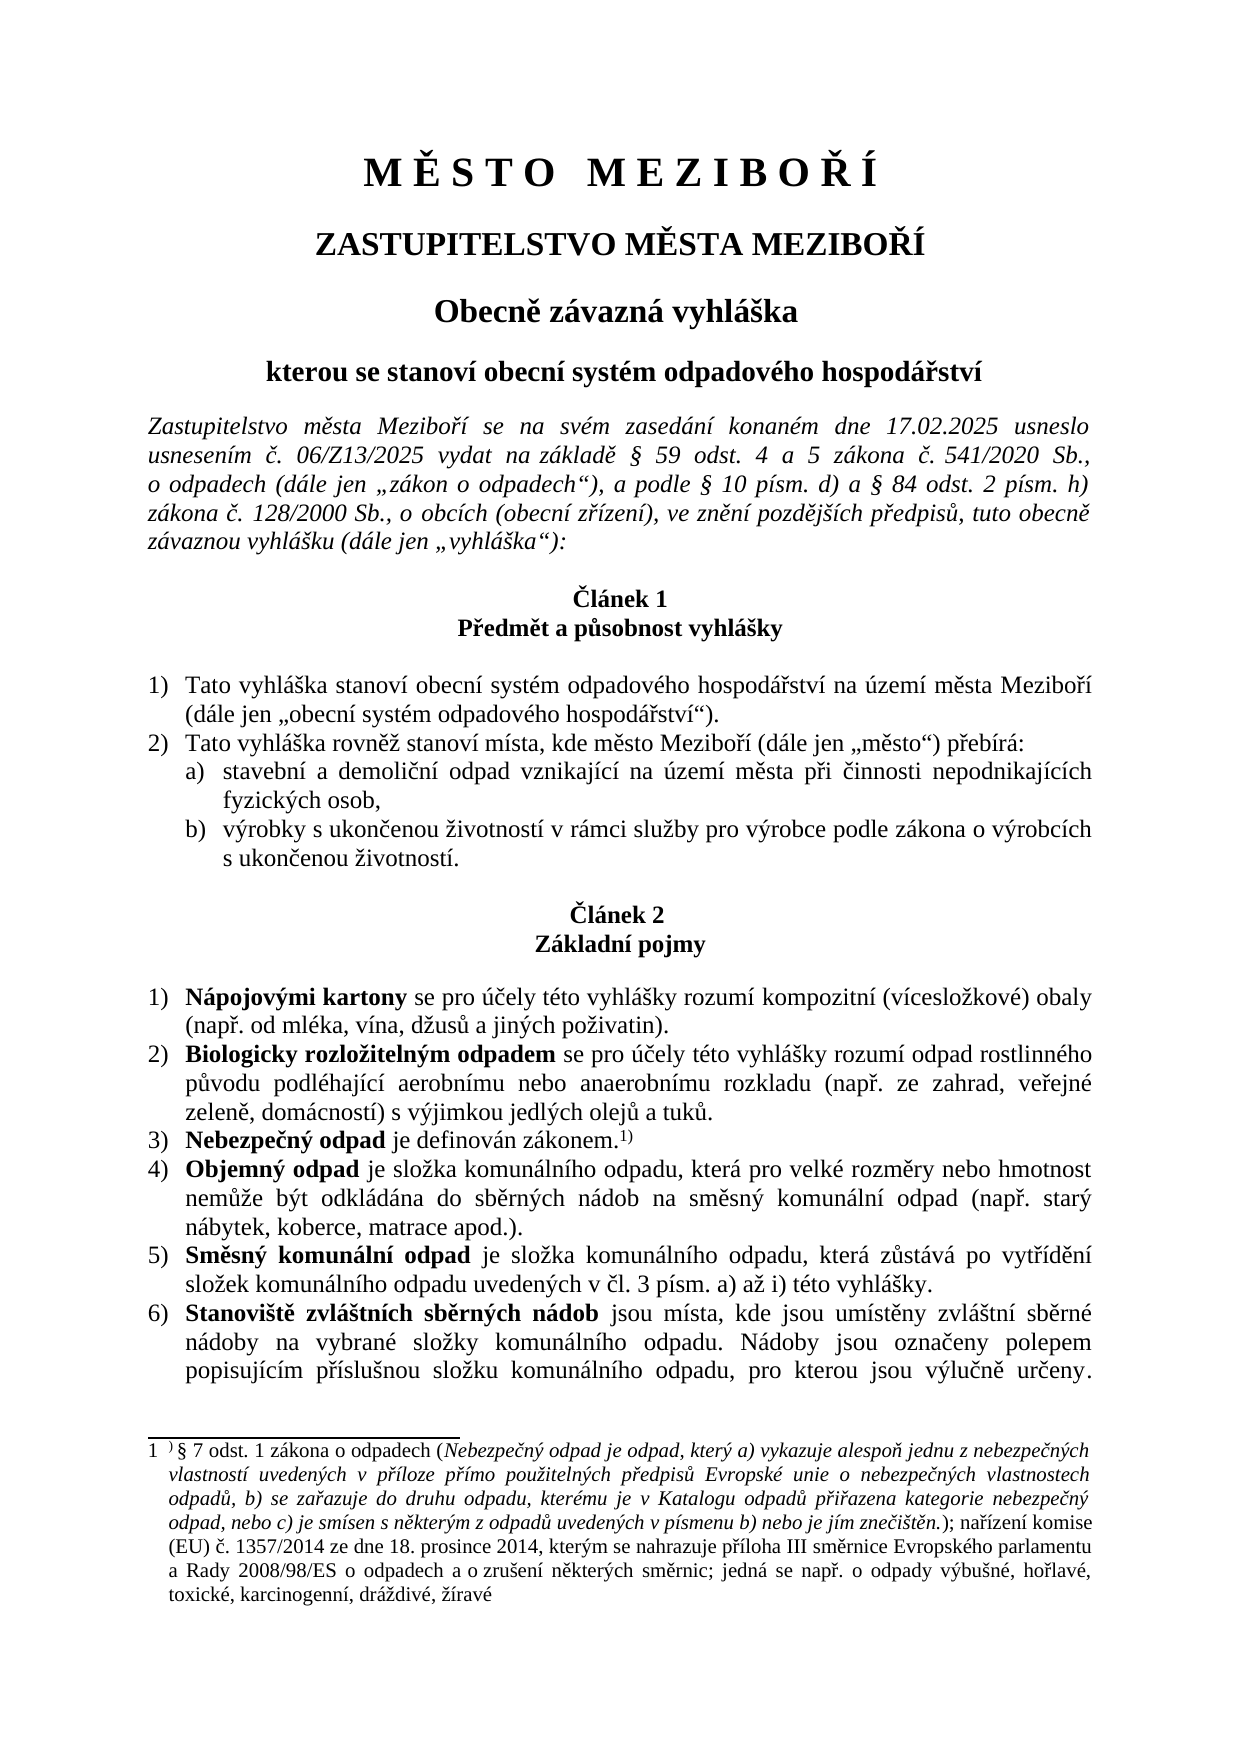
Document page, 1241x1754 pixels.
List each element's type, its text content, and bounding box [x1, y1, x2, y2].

list výrobky s ukončenou životností v rámci služby pro výrobce podle zákona o výrobcích s ukončenou životností. [185, 814, 1092, 871]
list stavební a demoliční odpad vznikající na území města při činnosti nepodnikajících fyzických osob, [185, 756, 1092, 814]
list Nebezpečný odpad je definován zákonem.) [148, 1126, 1092, 1154]
list Nápojovými kartony se pro účely této vyhlášky rozumí kompozitní (vícesložkové) obaly (např. od mléka, vína, džusů a jiných poživatin). [148, 982, 1092, 1039]
text Zastupitelstvo města Meziboří se na svém zasedání konaném dne 17.02.2025 usneslo usnesením č. 06/Z13/2025 vydat na základě § 59 odst. 4 a 5 zákona č. 541/2020 Sb., o odpadech (dále jen „zákon o odpadech“), a podle § 10 písm. d) a § 84 odst. 2 písm. h) zákona č. 128/2000 Sb., o obcích (obecní zřízení), ve znění pozdějších předpisů, tuto obecně závaznou vyhlášku (dále jen „vyhláška“): [148, 411, 1092, 555]
text Základní pojmy [148, 929, 1092, 958]
text kterou se stanoví obecní systém odpadového hospodářství [148, 354, 1092, 387]
list Směsný komunální odpad je složka komunálního odpadu, která zůstává po vytřídění složek komunálního odpadu uvedených v čl. 3 písm. a) až i) této vyhlášky. [148, 1241, 1092, 1298]
list Tato vyhláška rovněž stanoví místa, kde město Meziboří (dále jen „město“) přebírá: [148, 728, 1092, 756]
text Předmět a působnost vyhlášky [148, 613, 1092, 641]
list Stanoviště zvláštních sběrných nádob jsou místa, kde jsou umístěny zvláštní sběrné nádoby na vybrané složky komunálního odpadu. Nádoby jsou označeny polepem popisujícím příslušnou složku komunálního odpadu, pro kterou jsou výlučně určeny. [148, 1298, 1092, 1384]
text ZASTUPITELSTVO MĚSTA MEZIBOŘÍ [148, 224, 1092, 263]
text Článek 1 [148, 584, 1092, 613]
text Článek 2 [148, 900, 1092, 929]
text Obecně závazná vyhláška [148, 291, 1092, 330]
list ) § 7 odst. 1 zákona o odpadech (Nebezpečný odpad je odpad, který a) vykazuje alespoň jednu z nebezpečných vlastností uvedených v příloze přímo použitelných předpisů Evropské unie o nebezpečných vlastnostech odpadů, b) se zařazuje do druhu odpadu, kterému je v Katalogu odpadů přiřazena kategorie nebezpečný odpad, nebo c) je smísen s některým z odpadů uvedených v písmenu b) nebo je jím znečištěn.); nařízení komise (EU) č. 1357/2014 ze dne 18. prosince 2014, kterým se nahrazuje příloha III směrnice Evropského parlamentu a Rady 2008/98/ES o odpadech a o zrušení některých směrnic; jedná se např. o odpady výbušné, hořlavé, toxické, karcinogenní, dráždivé, žíravé [148, 1438, 1092, 1606]
list Tato vyhláška stanoví obecní systém odpadového hospodářství na území města Meziboří (dále jen „obecní systém odpadového hospodářství“). [148, 670, 1092, 728]
text M Ě S T O M E Z I B O Ř Í [148, 148, 1092, 196]
list Objemný odpad je složka komunálního odpadu, která pro velké rozměry nebo hmotnost nemůže být odkládána do sběrných nádob na směsný komunální odpad (např. starý nábytek, koberce, matrace apod.). [148, 1154, 1092, 1241]
list Biologicky rozložitelným odpadem se pro účely této vyhlášky rozumí odpad rostlinného původu podléhající aerobnímu nebo anaerobnímu rozkladu (např. ze zahrad, veřejné zeleně, domácností) s výjimkou jedlých olejů a tuků. [148, 1039, 1092, 1126]
